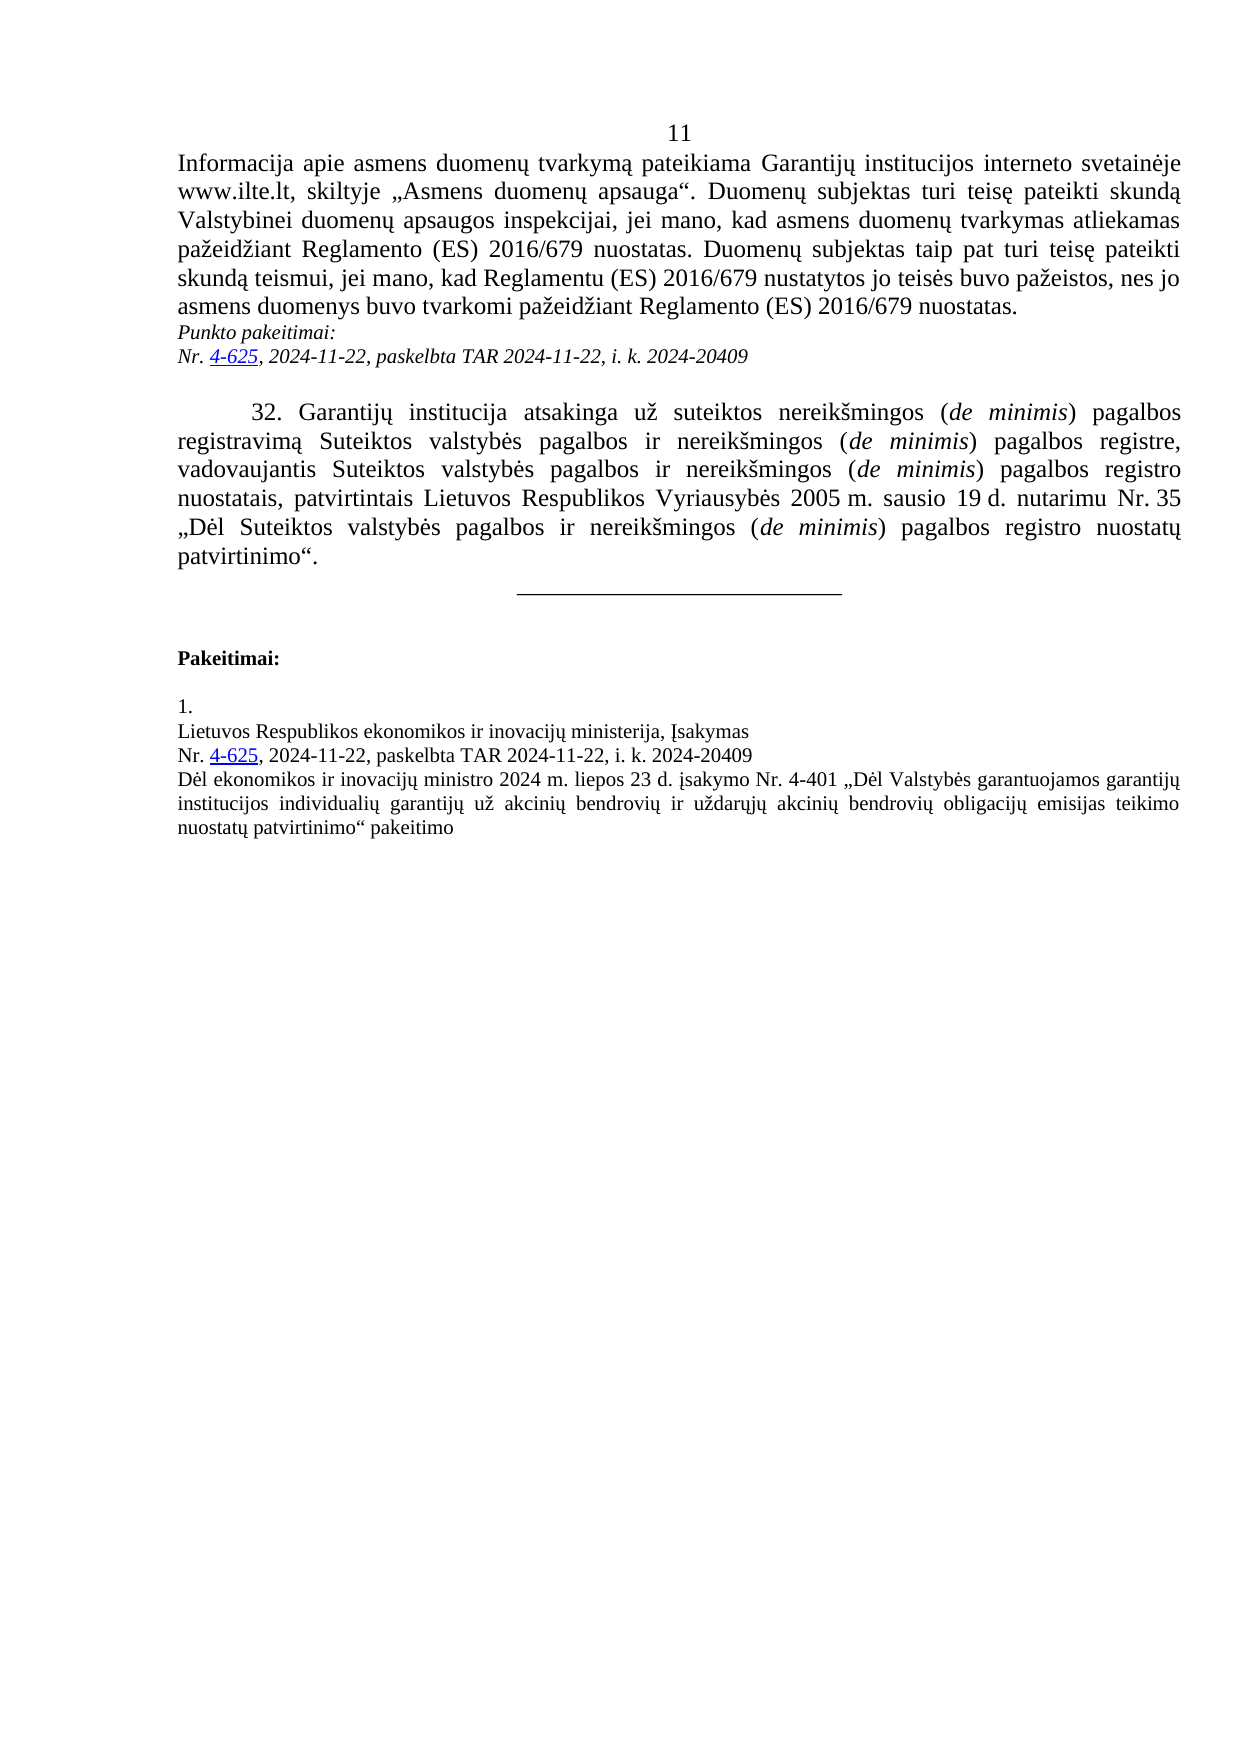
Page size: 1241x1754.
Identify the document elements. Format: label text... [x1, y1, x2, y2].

text 1. [177, 694, 1181, 718]
text __________________________ [177, 569, 1181, 598]
text Dėl ekonomikos ir inovacijų ministro 2024 m. liepos 23 d. įsakymo Nr. 4-401 „Dėl Valstybės garantuojamos garantijų institucijos individualių garantijų už akcinių bendrovių ir uždarųjų akcinių bendrovių obligacijų emisijas teikimo nuostatų patvirtinimo“ pakeitimo [177, 767, 1181, 839]
text Informacija apie asmens duomenų tvarkymą pateikiama Garantijų institucijos interneto svetainėje www.ilte.lt, skiltyje „Asmens duomenų apsauga“. Duomenų subjektas turi teisę pateikti skundą Valstybinei duomenų apsaugos inspekcijai, jei mano, kad asmens duomenų tvarkymas atliekamas pažeidžiant Reglamento (ES) 2016/679 nuostatas. Duomenų subjektas taip pat turi teisę pateikti skundą teismui, jei mano, kad Reglamentu (ES) 2016/679 nustatytos jo teisės buvo pažeistos, nes jo asmens duomenys buvo tvarkomi pažeidžiant Reglamento (ES) 2016/679 nuostatas. [177, 148, 1181, 320]
text Nr. 4-625, 2024-11-22, paskelbta TAR 2024-11-22, i. k. 2024-20409 [177, 344, 1181, 368]
text Pakeitimai: [177, 646, 1181, 670]
text 32. Garantijų institucija atsakinga už suteiktos nereikšmingos (de minimis) pagalbos registravimą Suteiktos valstybės pagalbos ir nereikšmingos (de minimis) pagalbos registre, vadovaujantis Suteiktos valstybės pagalbos ir nereikšmingos (de minimis) pagalbos registro nuostatais, patvirtintais Lietuvos Respublikos Vyriausybės 2005 m. sausio 19 d. nutarimu Nr. 35 „Dėl Suteiktos valstybės pagalbos ir nereikšmingos (de minimis) pagalbos registro nuostatų patvirtinimo“. [177, 397, 1181, 569]
text Nr. 4-625, 2024-11-22, paskelbta TAR 2024-11-22, i. k. 2024-20409 [177, 743, 1181, 767]
text Punkto pakeitimai: [177, 320, 1181, 344]
text Lietuvos Respublikos ekonomikos ir inovacijų ministerija, Įsakymas [177, 718, 1181, 743]
